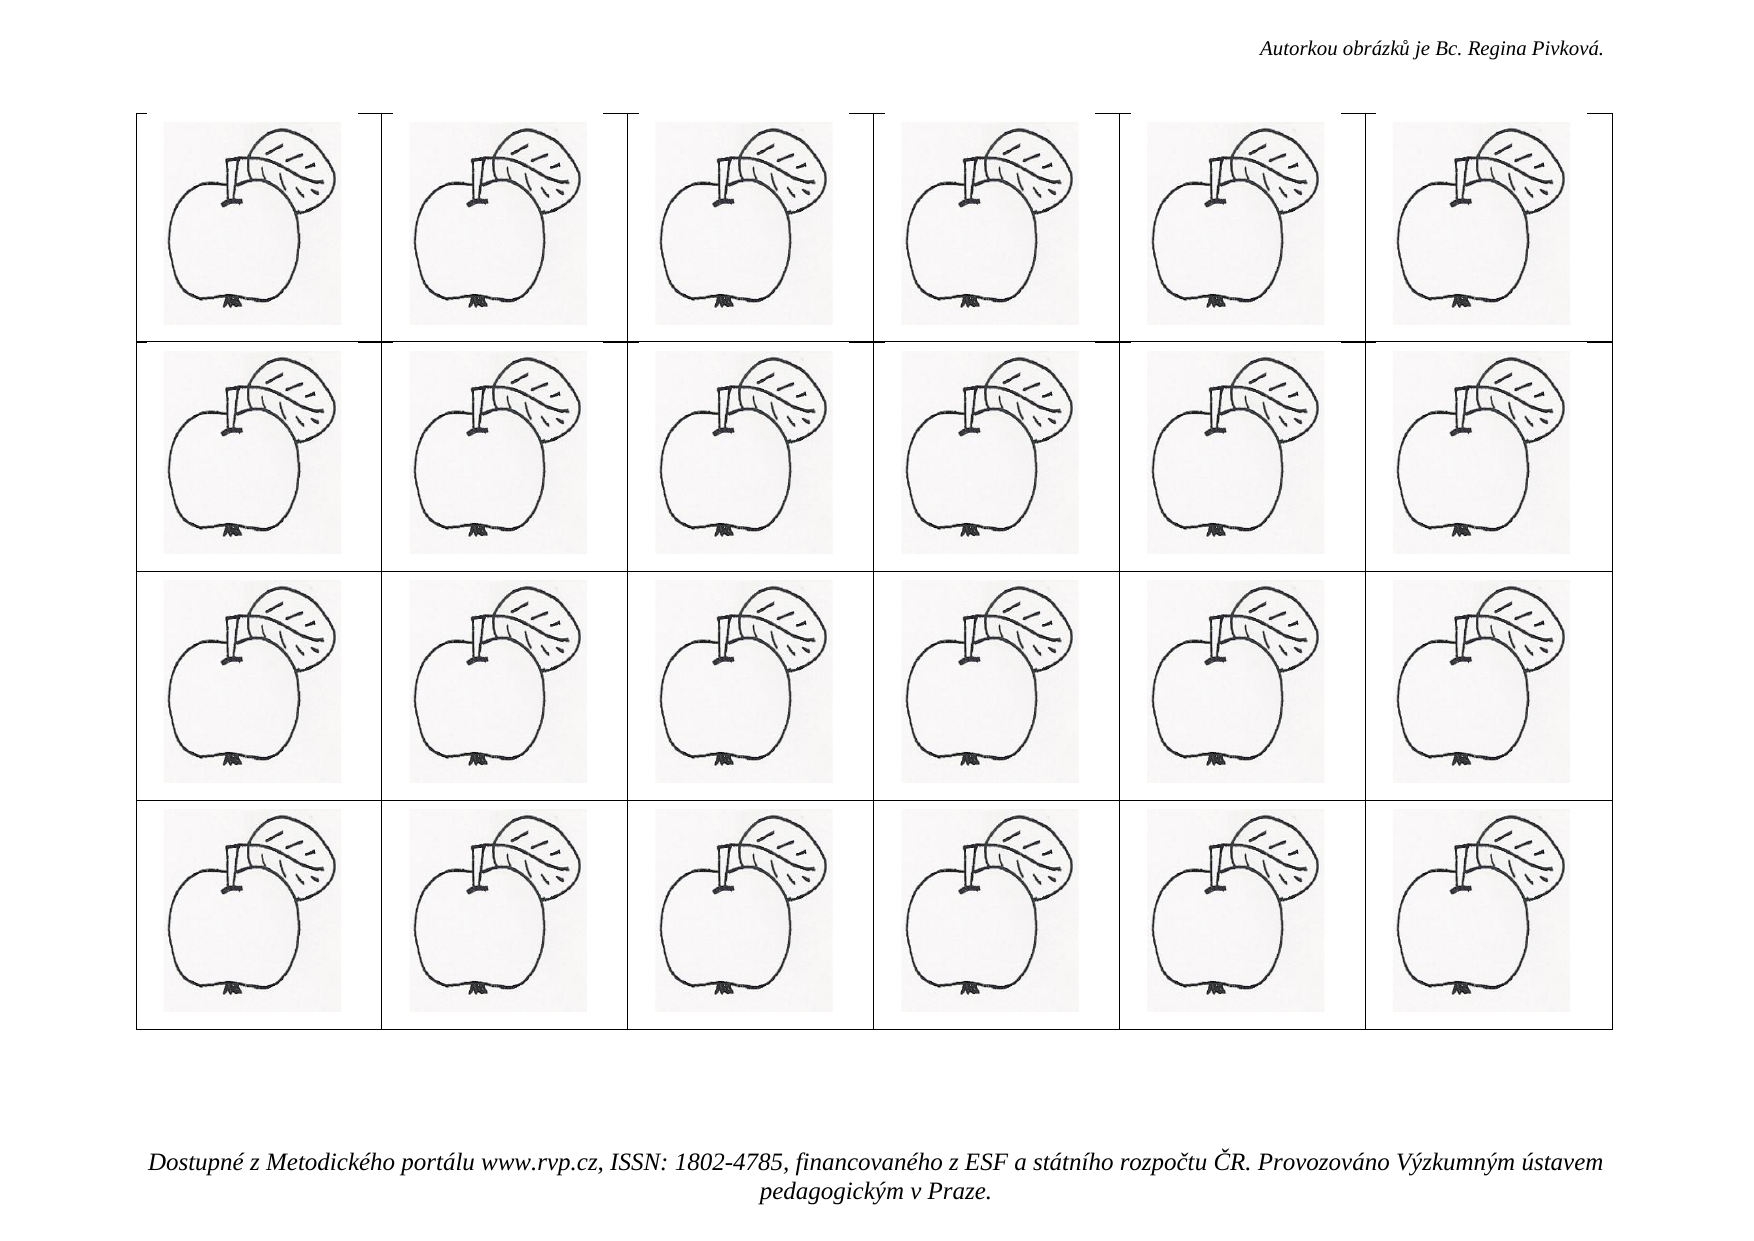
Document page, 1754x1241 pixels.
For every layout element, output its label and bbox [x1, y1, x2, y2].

picture [655, 580, 833, 783]
table_cell [874, 572, 1119, 799]
picture [901, 580, 1079, 783]
picture [409, 809, 587, 1012]
picture [1392, 580, 1571, 783]
table_cell [137, 343, 381, 571]
picture [409, 580, 587, 783]
picture [1392, 809, 1571, 1012]
table_cell [382, 801, 627, 1029]
picture [163, 122, 342, 325]
table_cell [1366, 572, 1612, 799]
table_cell [382, 572, 627, 799]
picture [901, 809, 1079, 1012]
picture [163, 580, 342, 783]
picture [1392, 122, 1571, 325]
table_header [1366, 114, 1612, 341]
picture [409, 351, 587, 554]
table_cell [874, 801, 1119, 1029]
picture [655, 809, 833, 1012]
picture [1147, 809, 1325, 1012]
table_cell [628, 572, 873, 799]
table_cell [1366, 801, 1612, 1029]
table_cell [137, 572, 381, 799]
table_header [137, 114, 381, 341]
picture [1147, 351, 1325, 554]
table_header [1120, 114, 1365, 341]
picture [1147, 580, 1325, 783]
table_header [382, 114, 627, 341]
table_cell [1120, 343, 1365, 571]
table_cell [628, 801, 873, 1029]
picture [1392, 351, 1571, 554]
table_header [628, 114, 873, 341]
table_header [874, 114, 1119, 341]
table_cell [874, 343, 1119, 571]
picture [409, 122, 587, 325]
picture [163, 809, 342, 1012]
table_cell [1366, 343, 1612, 571]
picture [901, 351, 1079, 554]
table_cell [137, 801, 381, 1029]
table_cell [1120, 801, 1365, 1029]
table_cell [1120, 572, 1365, 799]
picture [1147, 122, 1325, 325]
table_cell [382, 343, 627, 571]
picture [163, 351, 342, 554]
picture [655, 351, 833, 554]
table_cell [628, 343, 873, 571]
picture [655, 122, 833, 325]
picture [901, 122, 1079, 325]
